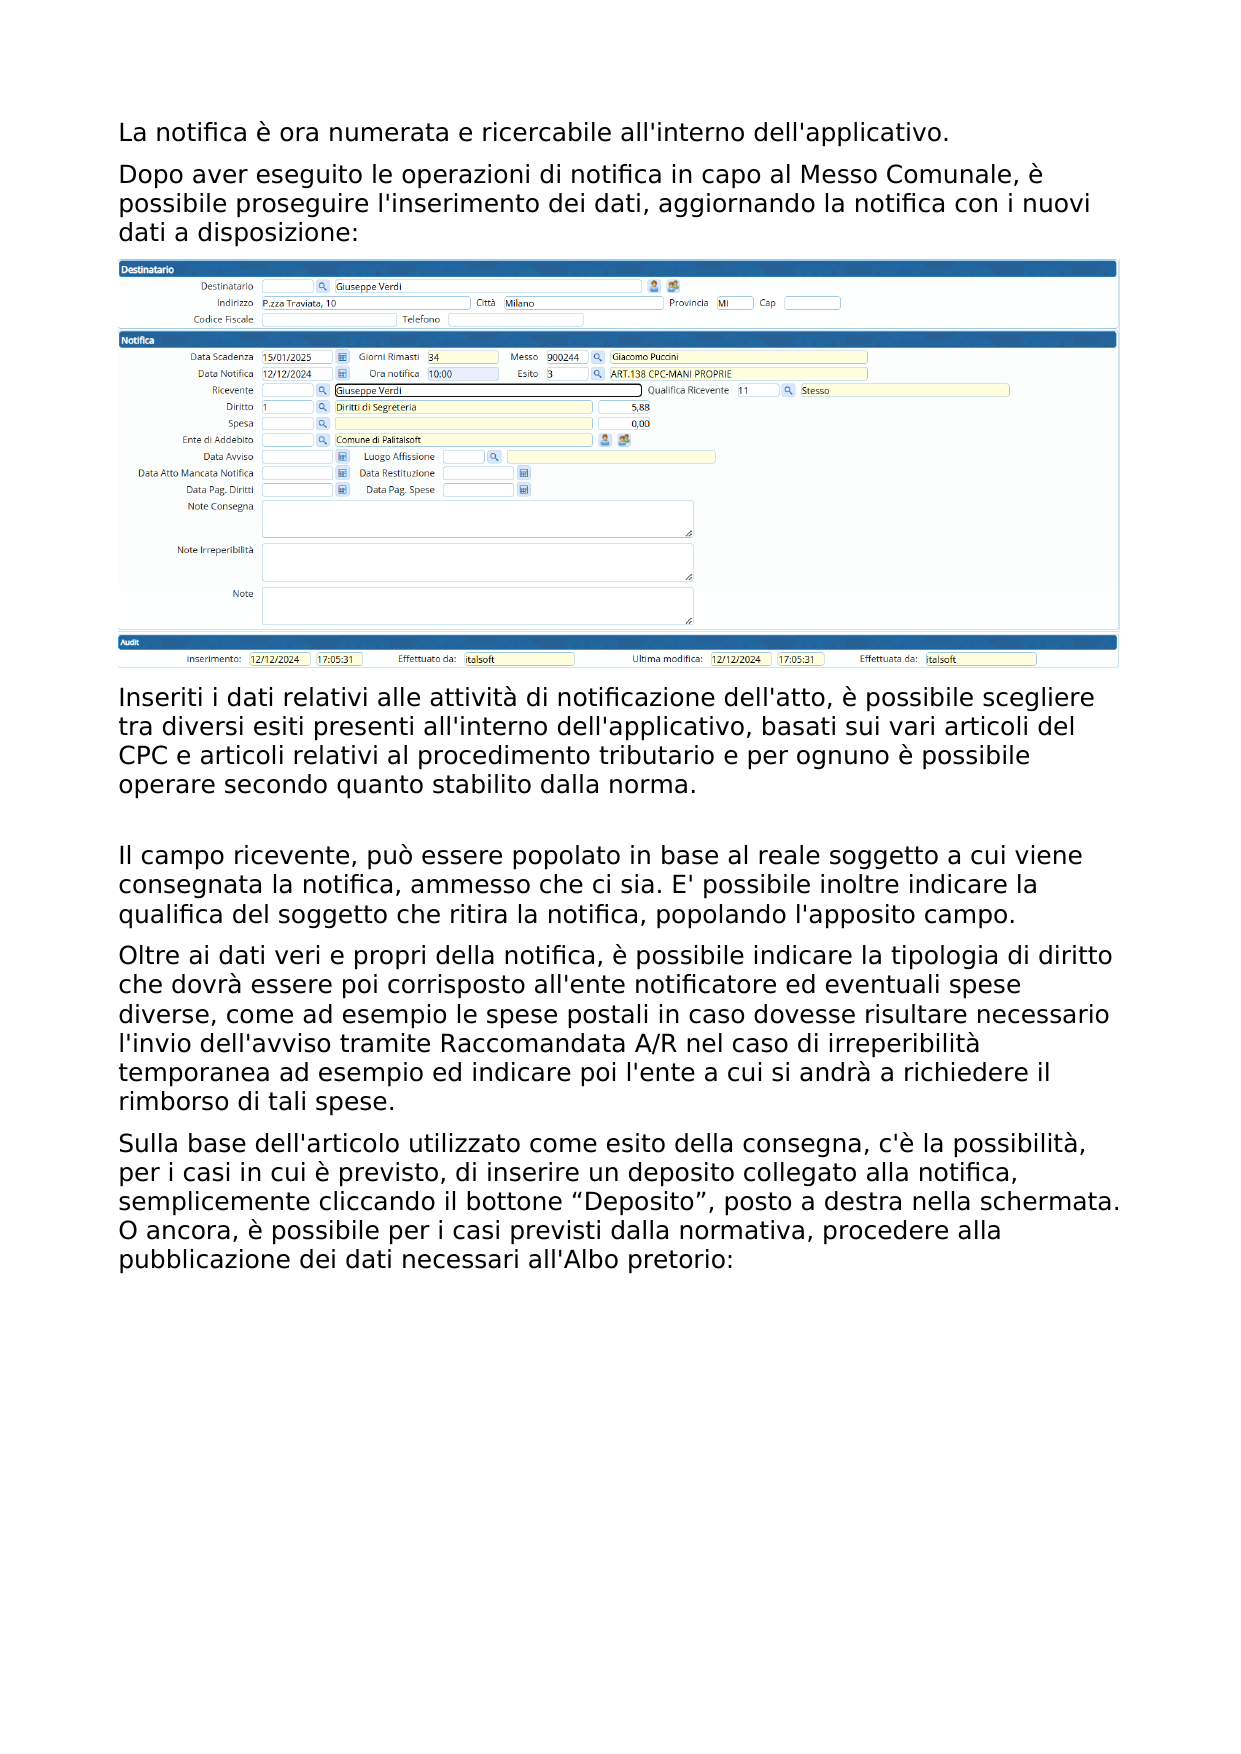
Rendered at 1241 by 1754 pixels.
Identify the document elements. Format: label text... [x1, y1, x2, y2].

text Oltre ai dati veri e propri della notifica, è possibile indicare la tipologia di diritto che dovrà essere poi corrisposto all'ente notificatore ed eventuali spese diverse, come ad esempio le spese postali in caso dovesse risultare necessario l'invio dell'avviso tramite Raccomandata A/R nel caso di irreperibilità temporanea ad esempio ed indicare poi l'ente a cui si andrà a richiedere il rimborso di tali spese. [118, 941, 1122, 1116]
text La notifica è ora numerata e ricercabile all'interno dell'applicativo. [118, 118, 1122, 147]
picture [118, 259, 1123, 671]
text Sulla base dell'articolo utilizzato come esito della consegna, c'è la possibilità, per i casi in cui è previsto, di inserire un deposito collegato alla notifica, semplicemente cliccando il bottone “Deposito”, posto a destra nella schermata. O ancora, è possibile per i casi previsti dalla normativa, procedere alla pubblicazione dei dati necessari all'Albo pretorio: [118, 1129, 1122, 1275]
text Il campo ricevente, può essere popolato in base al reale soggetto a cui viene consegnata la notifica, ammesso che ci sia. E' possibile inoltre indicare la qualifica del soggetto che ritira la notifica, popolando l'apposito campo. [118, 841, 1122, 929]
text Inseriti i dati relativi alle attività di notificazione dell'atto, è possibile scegliere tra diversi esiti presenti all'interno dell'applicativo, basati sui vari articoli del CPC e articoli relativi al procedimento tributario e per ognuno è possibile operare secondo quanto stabilito dalla norma. [118, 683, 1122, 829]
text Dopo aver eseguito le operazioni di notifica in capo al Messo Comunale, è possibile proseguire l'inserimento dei dati, aggiornando la notifica con i nuovi dati a disposizione: [118, 160, 1122, 247]
